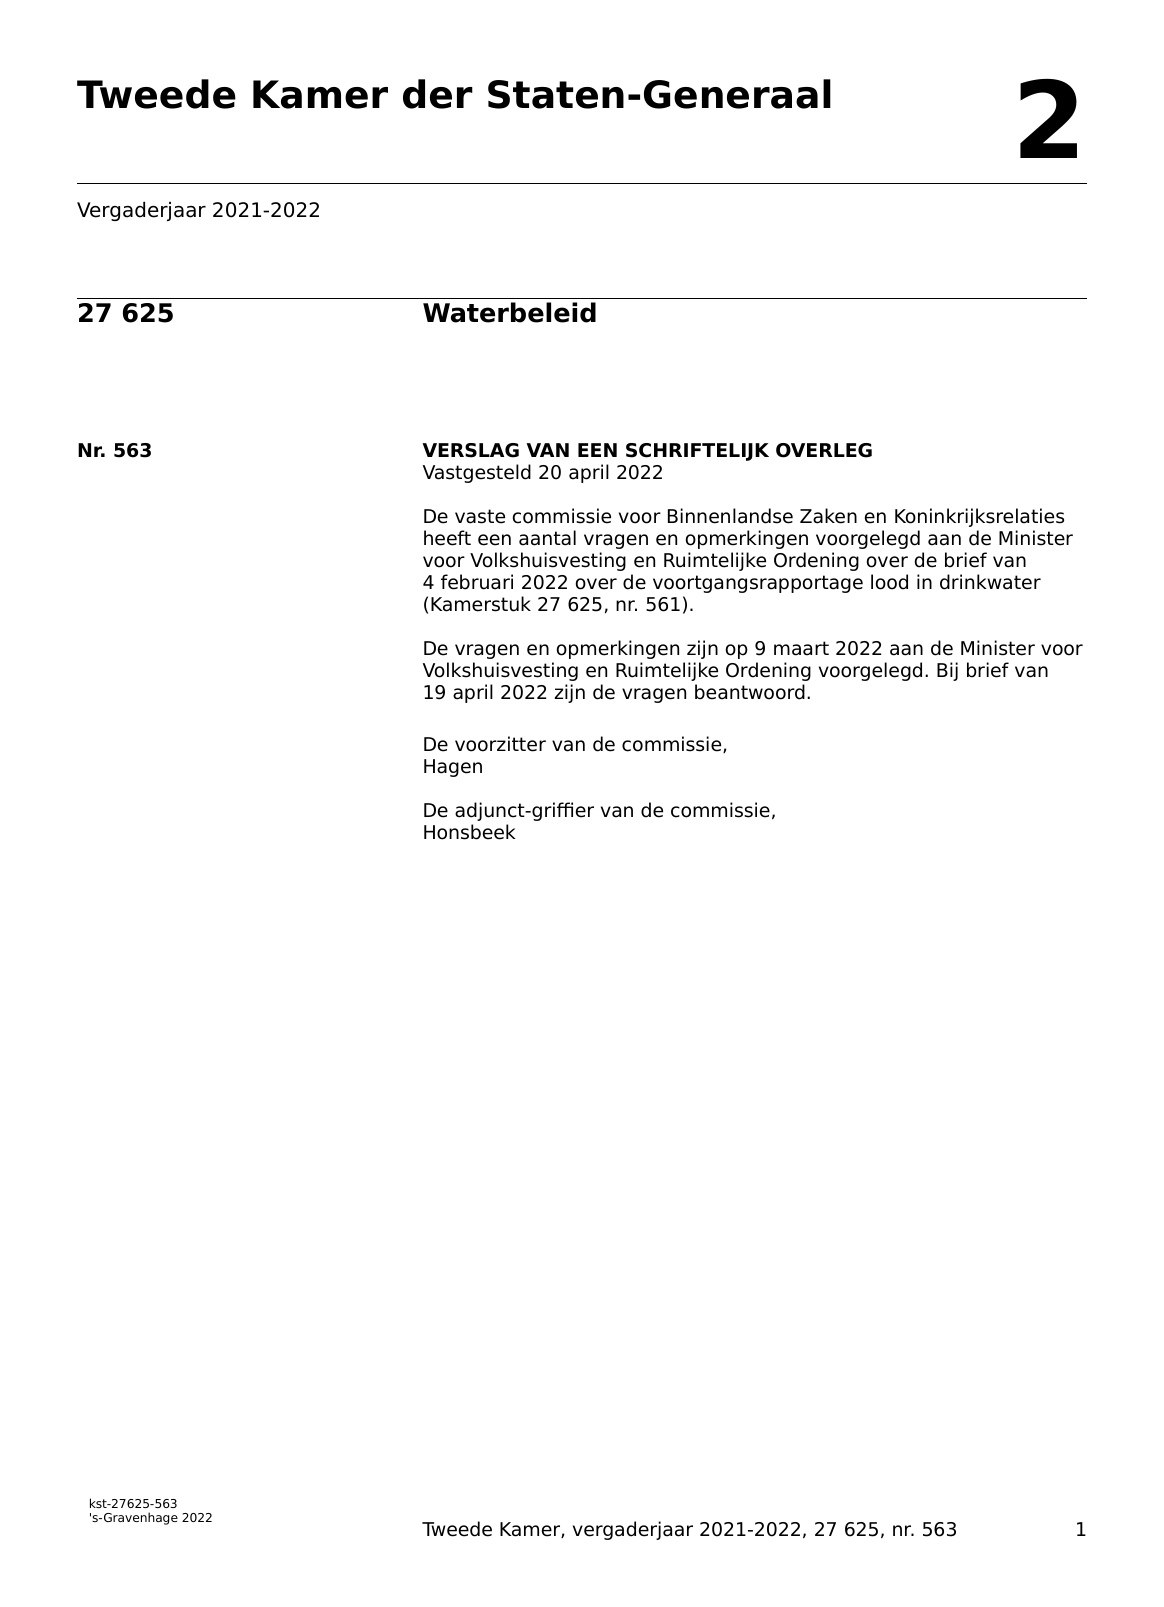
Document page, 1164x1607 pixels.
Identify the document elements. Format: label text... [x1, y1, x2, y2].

text 's-Gravenhage 2022 [88, 1511, 323, 1525]
text De vaste commissie voor Binnenlandse Zaken en Koninkrijksrelaties heeft een aantal vragen en opmerkingen voorgelegd aan de Minister voor Volkshuisvesting en Ruimtelijke Ordening over de brief van 4 februari 2022 over de voortgangsrapportage lood in drinkwater (Kamerstuk 27 625, nr. 561). [422, 506, 1087, 616]
table_header 2 [886, 59, 1087, 183]
text De adjunct-griffier van de commissie, Honsbeek [422, 800, 1087, 844]
subtitle 27 625 Waterbeleid [77, 299, 1087, 329]
subtitle Nr. 563 VERSLAG VAN EEN SCHRIFTELIJK OVERLEG [77, 440, 1087, 462]
text De vragen en opmerkingen zijn op 9 maart 2022 aan de Minister voor Volkshuisvesting en Ruimtelijke Ordening voorgelegd. Bij brief van 19 april 2022 zijn de vragen beantwoord. [422, 638, 1087, 704]
table_header Tweede Kamer der Staten-Generaal [77, 59, 886, 183]
table_cell Vergaderjaar 2021-2022 [77, 184, 1087, 298]
text Vastgesteld 20 april 2022 [422, 462, 1087, 484]
text kst-27625-563 [88, 1497, 323, 1511]
text De voorzitter van de commissie, Hagen [422, 734, 1087, 778]
